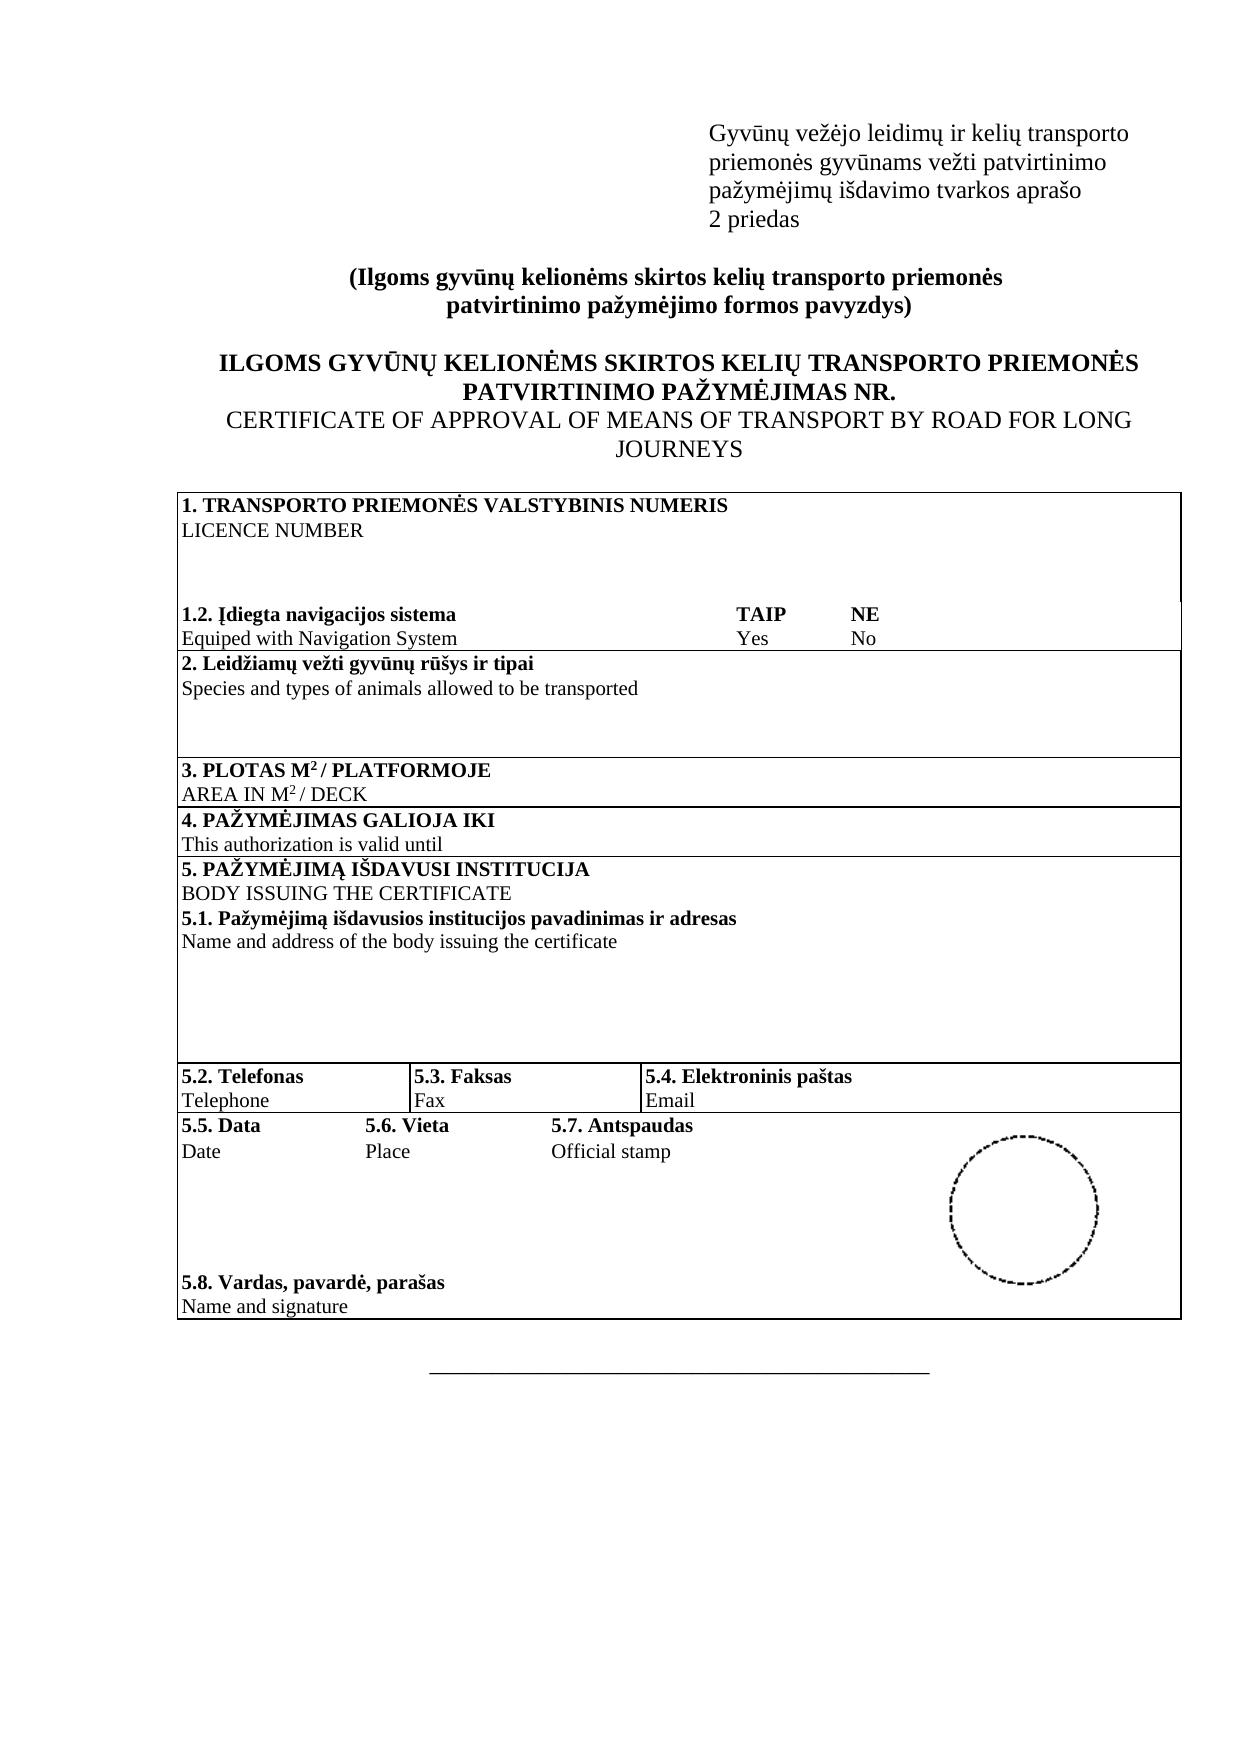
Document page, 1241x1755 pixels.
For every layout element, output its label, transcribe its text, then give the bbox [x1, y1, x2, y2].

table_cell 5.6. Vieta [361, 1113, 547, 1137]
table_cell 5.2. Telefonas Telephone [178, 1064, 409, 1112]
table_cell AREA IN M2 / DECK [178, 782, 1180, 806]
table_cell [361, 1163, 547, 1268]
text ________________________________________ [177, 1348, 1181, 1377]
table_cell Equiped with Navigation System [178, 626, 732, 650]
table_cell BODY ISSUING THE CERTIFICATE [178, 881, 1180, 905]
table_cell This authorization is valid until [178, 832, 1180, 856]
text Gyvūnų vežėjo leidimų ir kelių transporto [709, 118, 1181, 147]
table_cell 4. PAŽYMĖJIMAS GALIOJA IKI [178, 808, 1180, 832]
table_cell NE ⁪ [846, 602, 1181, 626]
text (Ilgoms gyvūnų kelionėms skirtos kelių transporto priemonės [177, 262, 1181, 291]
text CERTIFICATE OF APPROVAL OF MEANS OF TRANSPORT BY ROAD FOR LONG JOURNEYS [177, 406, 1181, 463]
table_cell Yes [732, 626, 846, 650]
table_cell TAIP ⁪ [732, 602, 846, 626]
table_cell Official stamp [547, 1138, 851, 1163]
table_cell Species and types of animals allowed to be transported [178, 675, 1180, 756]
table_cell 2. Leidžiamų vežti gyvūnų rūšys ir tipai [178, 651, 1180, 675]
table_cell [851, 1298, 1180, 1318]
table_cell Name and address of the body issuing the certificate [178, 930, 1180, 1062]
table_cell [178, 1163, 361, 1268]
table_cell 5.7. Antspaudas [547, 1113, 851, 1137]
table_cell [547, 1163, 851, 1268]
text priemonės gyvūnams vežti patvirtinimo [709, 147, 1181, 176]
table_cell [851, 1113, 930, 1298]
table_cell LICENCE NUMBER [178, 518, 1180, 602]
text patvirtinimo pažymėjimo formos pavyzdys) [177, 291, 1181, 319]
table_cell 5.3. Faksas Fax [411, 1064, 640, 1112]
table_cell Place [361, 1138, 547, 1163]
table_cell 5.5. Data [178, 1113, 361, 1137]
table_cell 5.1. Pažymėjimą išdavusios institucijos pavadinimas ir adresas [178, 905, 1180, 929]
table_cell No [846, 626, 1181, 650]
table_cell 5.8. Vardas, pavardė, parašas Name and signature [178, 1269, 851, 1318]
table_cell 5. PAŽYMĖJIMĄ IŠDAVUSI INSTITUCIJA [178, 857, 1180, 881]
text ILGOMS GYVŪNŲ KELIONĖMS SKIRTOS KELIŲ TRANSPORTO PRIEMONĖS PATVIRTINIMO PAŽYMĖJIMAS NR. [177, 348, 1181, 406]
text pažymėjimų išdavimo tvarkos aprašo [709, 176, 1181, 204]
table_cell 5.4. Elektroninis paštas Email [642, 1064, 1180, 1112]
table_cell 3. PLOTAS M2 / PLATFORMOJE [178, 758, 1180, 782]
table_header 1. TRANSPORTO PRIEMONĖS VALSTYBINIS NUMERIS [178, 493, 1180, 517]
table_cell 1.2. Įdiegta navigacijos sistema [178, 602, 732, 626]
text 2 priedas [177, 204, 1181, 233]
table_cell Date [178, 1138, 361, 1163]
table_cell [1102, 1113, 1180, 1298]
